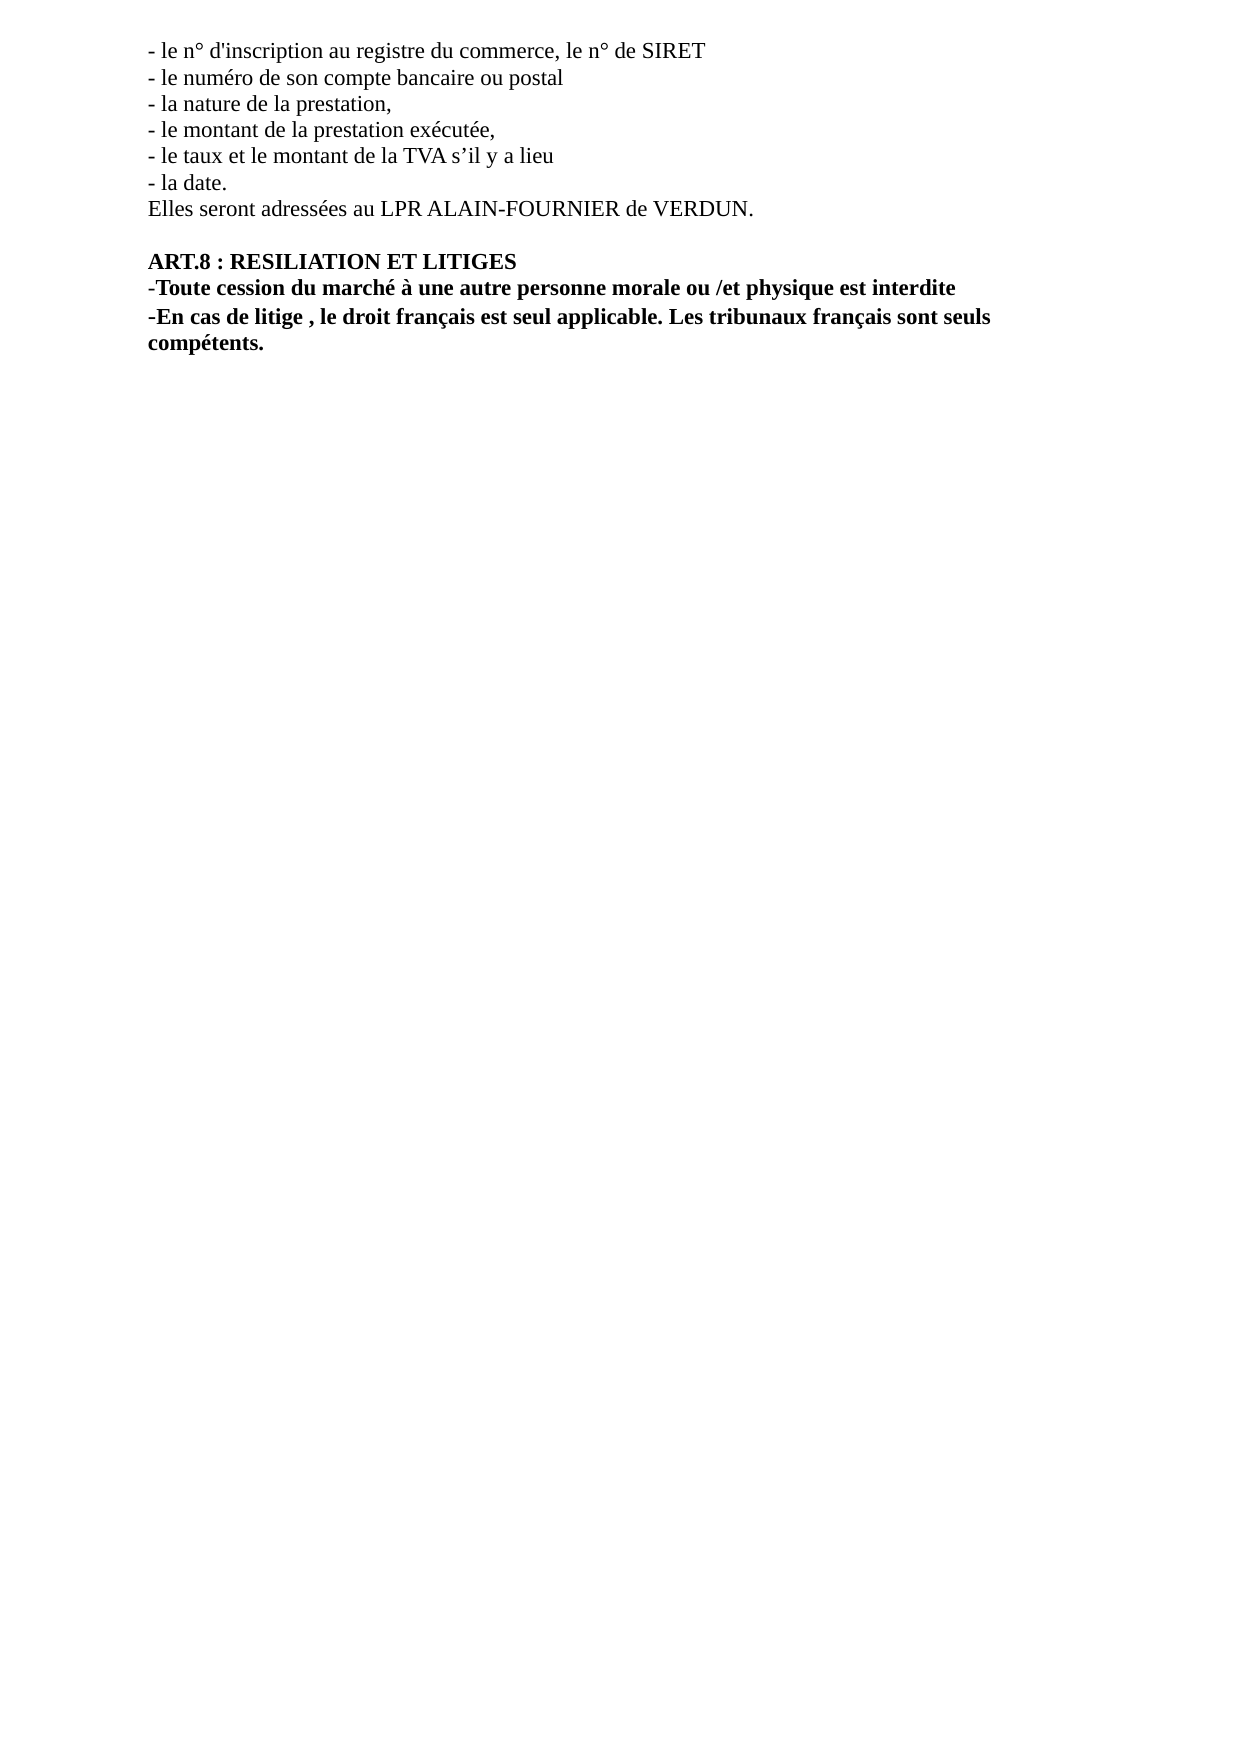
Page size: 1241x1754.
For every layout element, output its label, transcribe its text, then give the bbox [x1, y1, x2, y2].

list En cas de litige , le droit français est seul applicable. Les tribunaux français sont seuls compétents. [148, 301, 1092, 356]
text - la nature de la prestation, [148, 90, 1092, 116]
text Elles seront adressées au LPR ALAIN-FOURNIER de VERDUN. [148, 195, 1092, 222]
list Toute cession du marché à une autre personne morale ou /et physique est interdite [148, 274, 1092, 301]
text - le numéro de son compte bancaire ou postal [148, 63, 1092, 90]
subtitle ART.8 : RESILIATION ET LITIGES [148, 248, 1092, 274]
text - le montant de la prestation exécutée, [148, 116, 1092, 143]
text - la date. [148, 169, 1092, 195]
text - le taux et le montant de la TVA s’il y a lieu [148, 143, 1092, 169]
text - le n° d'inscription au registre du commerce, le n° de SIRET [148, 37, 1092, 63]
